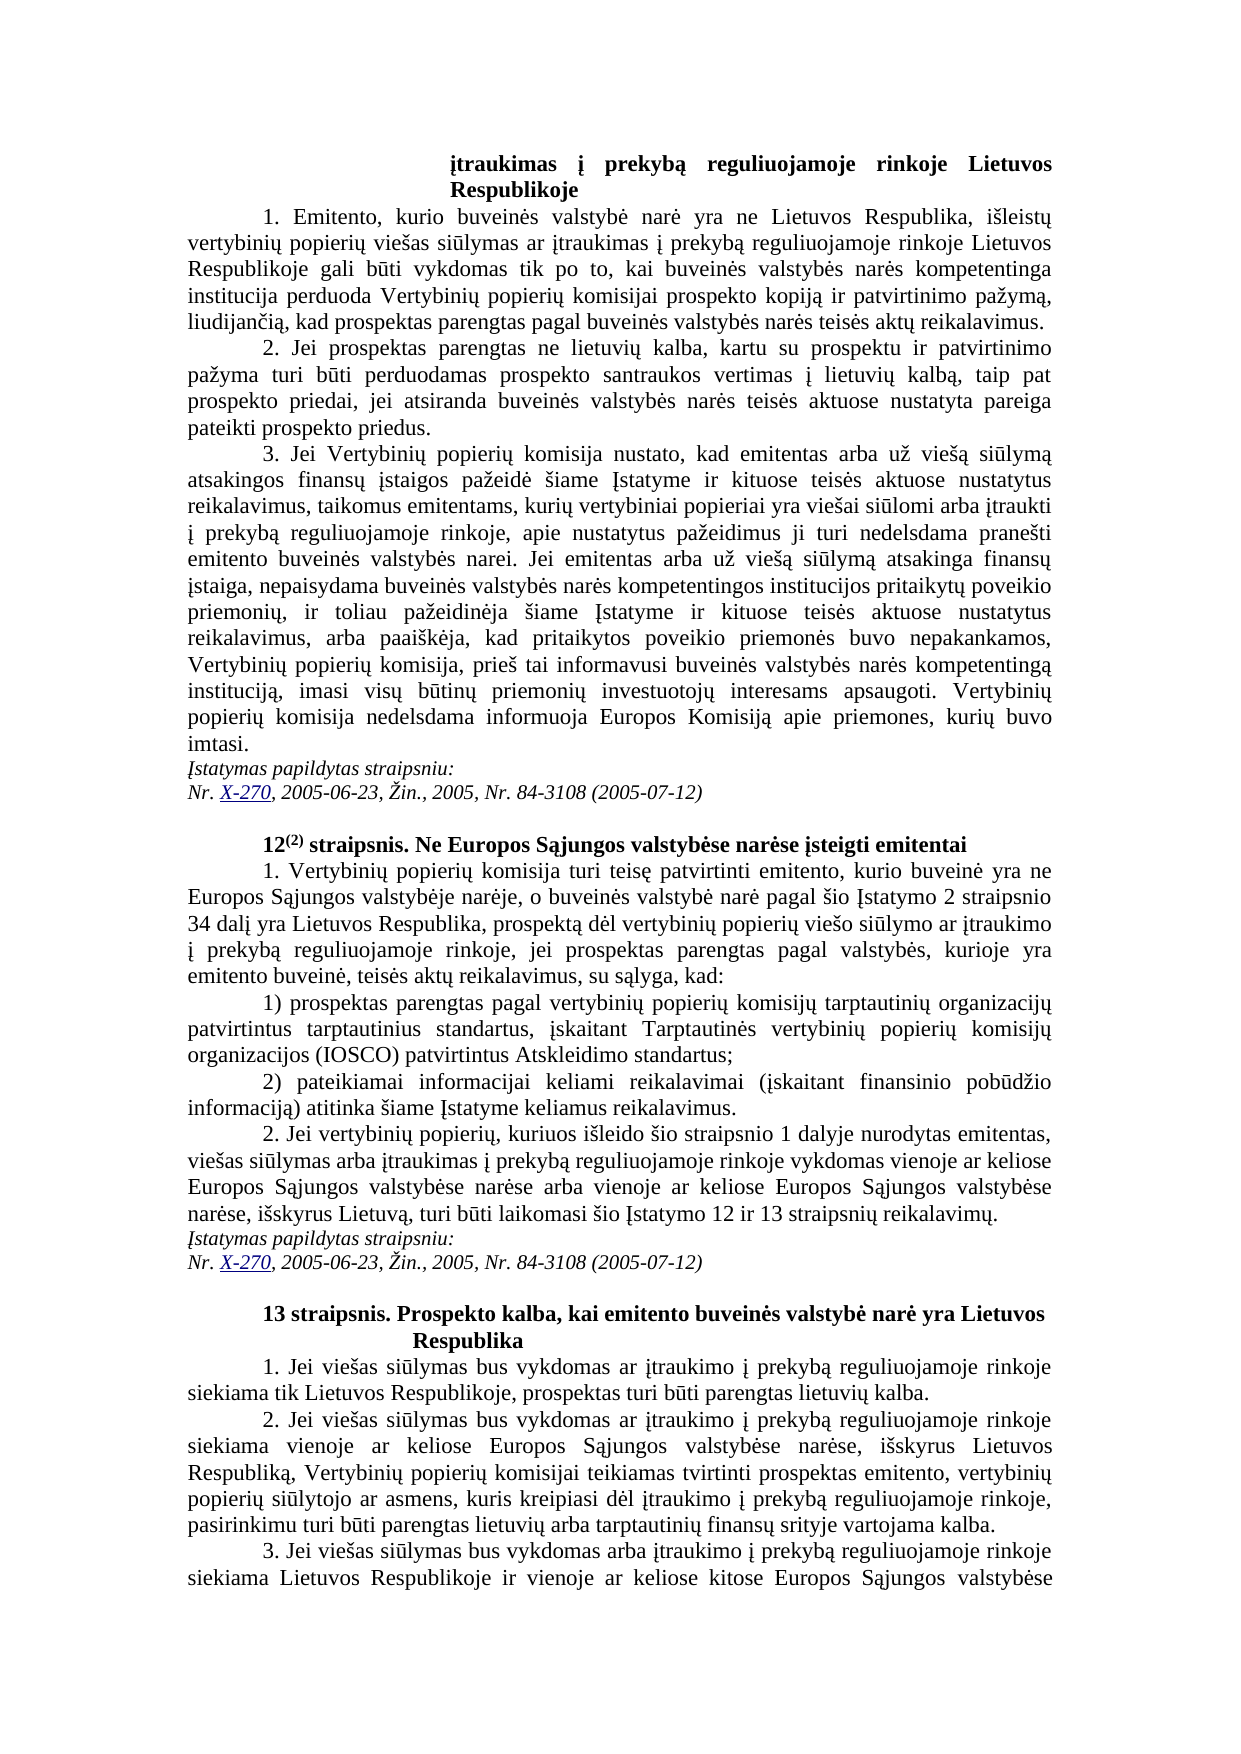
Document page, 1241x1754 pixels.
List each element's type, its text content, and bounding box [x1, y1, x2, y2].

text 1. Jei viešas siūlymas bus vykdomas ar įtraukimo į prekybą reguliuojamoje rinkoje siekiama tik Lietuvos Respublikoje, prospektas turi būti parengtas lietuvių kalba. [187, 1353, 1053, 1406]
text Įstatymas papildytas straipsniu: [187, 756, 1053, 780]
text 1. Vertybinių popierių komisija turi teisę patvirtinti emitento, kurio buveinė yra ne Europos Sąjungos valstybėje narėje, o buveinės valstybė narė pagal šio Įstatymo 2 straipsnio 34 dalį yra Lietuvos Respublika, prospektą dėl vertybinių popierių viešo siūlymo ar įtraukimo į prekybą reguliuojamoje rinkoje, jei prospektas parengtas pagal valstybės, kurioje yra emitento buveinė, teisės aktų reikalavimus, su sąlyga, kad: [187, 857, 1053, 989]
text Nr. X-270, 2005-06-23, Žin., 2005, Nr. 84-3108 (2005-07-12) [187, 1250, 1053, 1274]
text 3. Jei viešas siūlymas bus vykdomas arba įtraukimo į prekybą reguliuojamoje rinkoje siekiama Lietuvos Respublikoje ir vienoje ar keliose kitose Europos Sąjungos valstybėse [187, 1538, 1053, 1590]
text 2. Jei vertybinių popierių, kuriuos išleido šio straipsnio 1 dalyje nurodytas emitentas, viešas siūlymas arba įtraukimas į prekybą reguliuojamoje rinkoje vykdomas vienoje ar keliose Europos Sąjungos valstybėse narėse arba vienoje ar keliose Europos Sąjungos valstybėse narėse, išskyrus Lietuvą, turi būti laikomasi šio Įstatymo 12 ir 13 straipsnių reikalavimų. [187, 1121, 1053, 1226]
text 2. Jei viešas siūlymas bus vykdomas ar įtraukimo į prekybą reguliuojamoje rinkoje siekiama vienoje ar keliose Europos Sąjungos valstybėse narėse, išskyrus Lietuvos Respubliką, Vertybinių popierių komisijai teikiamas tvirtinti prospektas emitento, vertybinių popierių siūlytojo ar asmens, kuris kreipiasi dėl įtraukimo į prekybą reguliuojamoje rinkoje, pasirinkimu turi būti parengtas lietuvių arba tarptautinių finansų srityje vartojama kalba. [187, 1406, 1053, 1538]
text Respublika [412, 1327, 1053, 1353]
text Nr. X-270, 2005-06-23, Žin., 2005, Nr. 84-3108 (2005-07-12) [187, 780, 1053, 804]
text 1) prospektas parengtas pagal vertybinių popierių komisijų tarptautinių organizacijų patvirtintus tarptautinius standartus, įskaitant Tarptautinės vertybinių popierių komisijų organizacijos (IOSCO) patvirtintus Atskleidimo standartus; [187, 989, 1053, 1068]
text 2) pateikiamai informacijai keliami reikalavimai (įskaitant finansinio pobūdžio informaciją) atitinka šiame Įstatyme keliamus reikalavimus. [187, 1068, 1053, 1121]
text Įstatymas papildytas straipsniu: [187, 1226, 1053, 1250]
text 13 straipsnis. Prospekto kalba, kai emitento buveinės valstybė narė yra Lietuvos [262, 1300, 1053, 1327]
text 3. Jei Vertybinių popierių komisija nustato, kad emitentas arba už viešą siūlymą atsakingos finansų įstaigos pažeidė šiame Įstatyme ir kituose teisės aktuose nustatytus reikalavimus, taikomus emitentams, kurių vertybiniai popieriai yra viešai siūlomi arba įtraukti į prekybą reguliuojamoje rinkoje, apie nustatytus pažeidimus ji turi nedelsdama pranešti emitento buveinės valstybės narei. Jei emitentas arba už viešą siūlymą atsakinga finansų įstaiga, nepaisydama buveinės valstybės narės kompetentingos institucijos pritaikytų poveikio priemonių, ir toliau pažeidinėja šiame Įstatyme ir kituose teisės aktuose nustatytus reikalavimus, arba paaiškėja, kad pritaikytos poveikio priemonės buvo nepakankamos, Vertybinių popierių komisija, prieš tai informavusi buveinės valstybės narės kompetentingą instituciją, imasi visų būtinų priemonių investuotojų interesams apsaugoti. Vertybinių popierių komisija nedelsdama informuoja Europos Komisiją apie priemones, kurių buvo imtasi. [187, 440, 1053, 756]
text 1. Emitento, kurio buveinės valstybė narė yra ne Lietuvos Respublika, išleistų vertybinių popierių viešas siūlymas ar įtraukimas į prekybą reguliuojamoje rinkoje Lietuvos Respublikoje gali būti vykdomas tik po to, kai buveinės valstybės narės kompetentinga institucija perduoda Vertybinių popierių komisijai prospekto kopiją ir patvirtinimo pažymą, liudijančią, kad prospektas parengtas pagal buveinės valstybės narės teisės aktų reikalavimus. [187, 203, 1053, 334]
text 2. Jei prospektas parengtas ne lietuvių kalba, kartu su prospektu ir patvirtinimo pažyma turi būti perduodamas prospekto santraukos vertimas į lietuvių kalbą, taip pat prospekto priedai, jei atsiranda buveinės valstybės narės teisės aktuose nustatyta pareiga pateikti prospekto priedus. [187, 334, 1053, 440]
text 12(2) straipsnis. Ne Europos Sąjungos valstybėse narėse įsteigti emitentai [187, 831, 1053, 857]
text įtraukimas į prekybą reguliuojamoje rinkoje Lietuvos Respublikoje [262, 150, 1053, 203]
